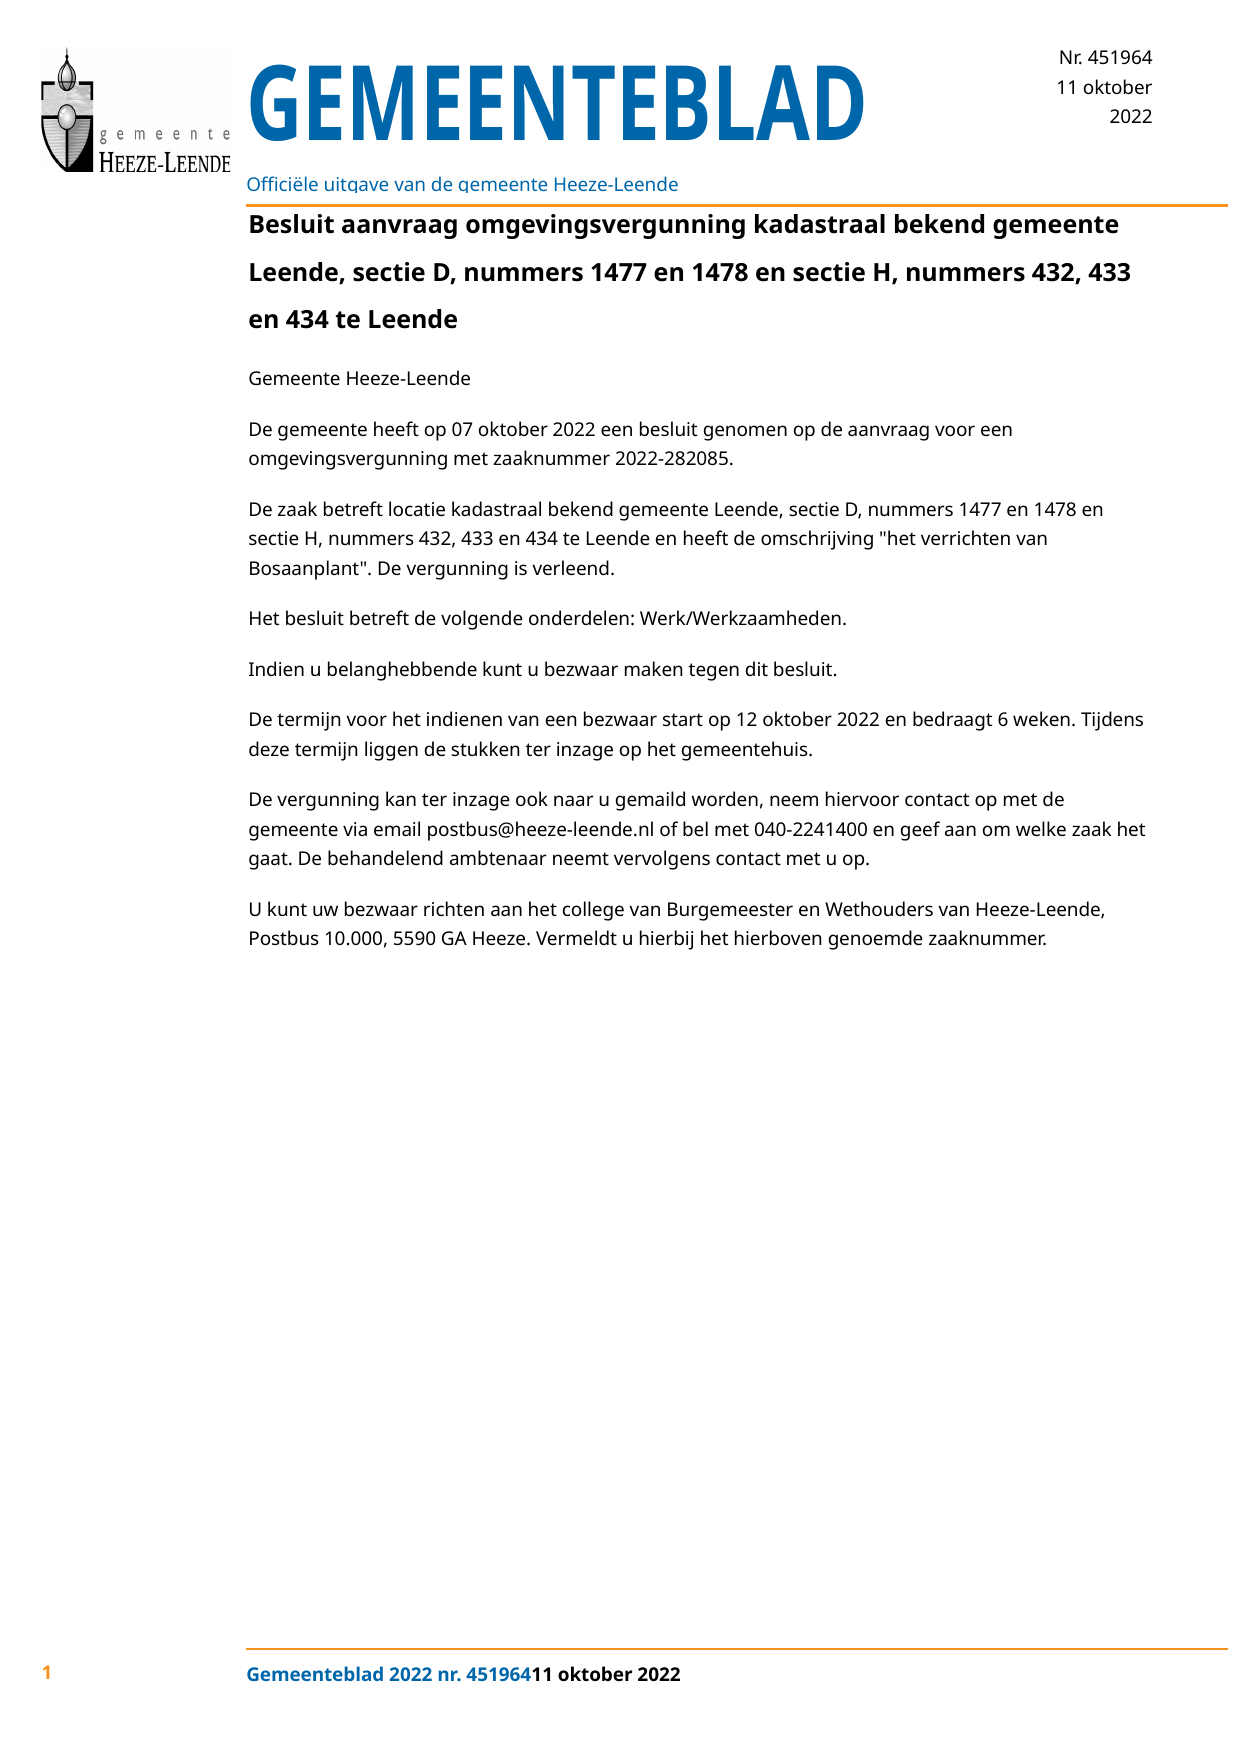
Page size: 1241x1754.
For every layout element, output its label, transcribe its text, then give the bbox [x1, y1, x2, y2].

text Gemeente Heeze-Leende [248, 366, 1152, 391]
text U kunt uw bezwaar richten aan het college van Burgemeester en Wethouders van Heeze-Leende, Postbus 10.000, 5590 GA Heeze. Vermeldt u hierbij het hierboven genoemde zaaknummer. [248, 896, 1152, 951]
text De gemeente heeft op 07 oktober 2022 een besluit genomen op de aanvraag voor een omgevingsvergunning met zaaknummer 2022-282085. [248, 416, 1152, 471]
text Het besluit betreft de volgende onderdelen: Werk/Werkzaamheden. [248, 606, 1152, 631]
text De zaak betreft locatie kadastraal bekend gemeente Leende, sectie D, nummers 1477 en 1478 en sectie H, nummers 432, 433 en 434 te Leende en heeft de omschrijving "het verrichten van Bosaanplant". De vergunning is verleend. [248, 496, 1152, 581]
text Besluit aanvraag omgevingsvergunning kadastraal bekend gemeente Leende, sectie D, nummers 1477 en 1478 en sectie H, nummers 432, 433 en 434 te Leende [248, 207, 1152, 336]
text De termijn voor het indienen van een bezwaar start op 12 oktober 2022 en bedraagt 6 weken. Tijdens deze termijn liggen de stukken ter inzage op het gemeentehuis. [248, 706, 1152, 762]
picture [41, 47, 231, 172]
text Indien u belanghebbende kunt u bezwaar maken tegen dit besluit. [248, 656, 1152, 682]
text De vergunning kan ter inzage ook naar u gemaild worden, neem hiervoor contact op met de gemeente via email postbus@heeze-leende.nl of bel met 040-2241400 en geef aan om welke zaak het gaat. De behandelend ambtenaar neemt vervolgens contact met u op. [248, 786, 1152, 871]
